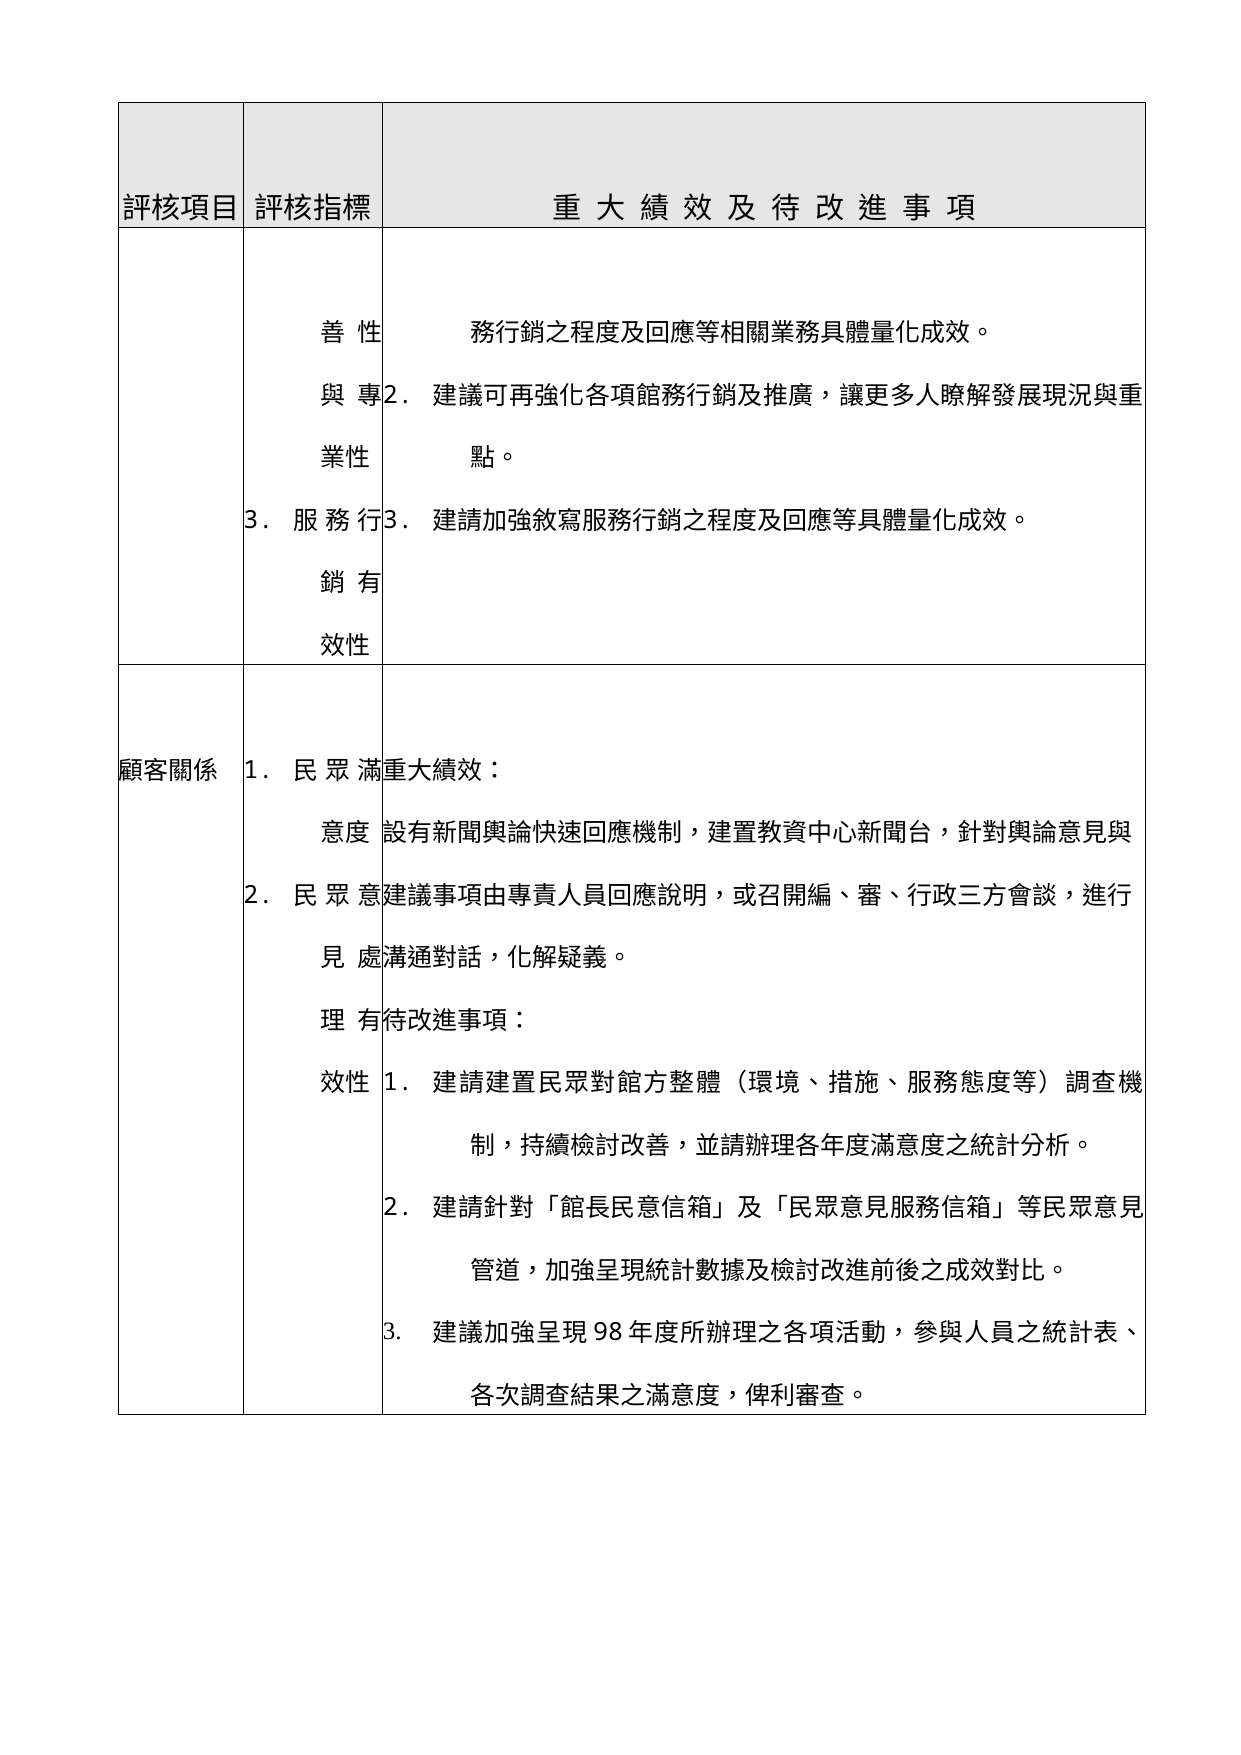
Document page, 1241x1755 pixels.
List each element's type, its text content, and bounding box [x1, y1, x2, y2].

table_cell 服務場所便利性 服務行為友善性與專業性 服務行銷有效性 [244, 228, 382, 664]
table_cell 務行銷之程度及回應等相關業務具體量化成效。 建議可再強化各項館務行銷及推廣，讓更多人瞭解發展現況與重點。 建請加強敘寫服務行銷之程度及回應等具體量化成效。 [383, 228, 1145, 664]
table_cell 民眾滿意度 民眾意見處理有效性 [244, 665, 382, 1414]
table_header 重 大 績 效 及 待 改 進 事 項 [383, 103, 1145, 227]
table_cell 顧客關係 [119, 665, 243, 1414]
table_cell 重大績效： 設有新聞輿論快速回應機制，建置教資中心新聞台，針對輿論意見與建議事項由專責人員回應說明，或召開編、審、行政三方會談，進行溝通對話，化解疑義。 待改進事項： 建請建置民眾對館方整體（環境、措施、服務態度等）調查機制，持續檢討改善，並請辦理各年度滿意度之統計分析。 建請針對「館長民意信箱」及「民眾意見服務信箱」等民眾意見管道，加強呈現統計數據及檢討改進前後之成效對比。 建議加強呈現98年度所辦理之各項活動，參與人員之統計表、各次調查結果之滿意度，俾利審查。 [383, 665, 1145, 1414]
table_header 評核指標 [244, 103, 382, 227]
table_cell [119, 228, 243, 664]
table_header 評核項目 [119, 103, 243, 227]
